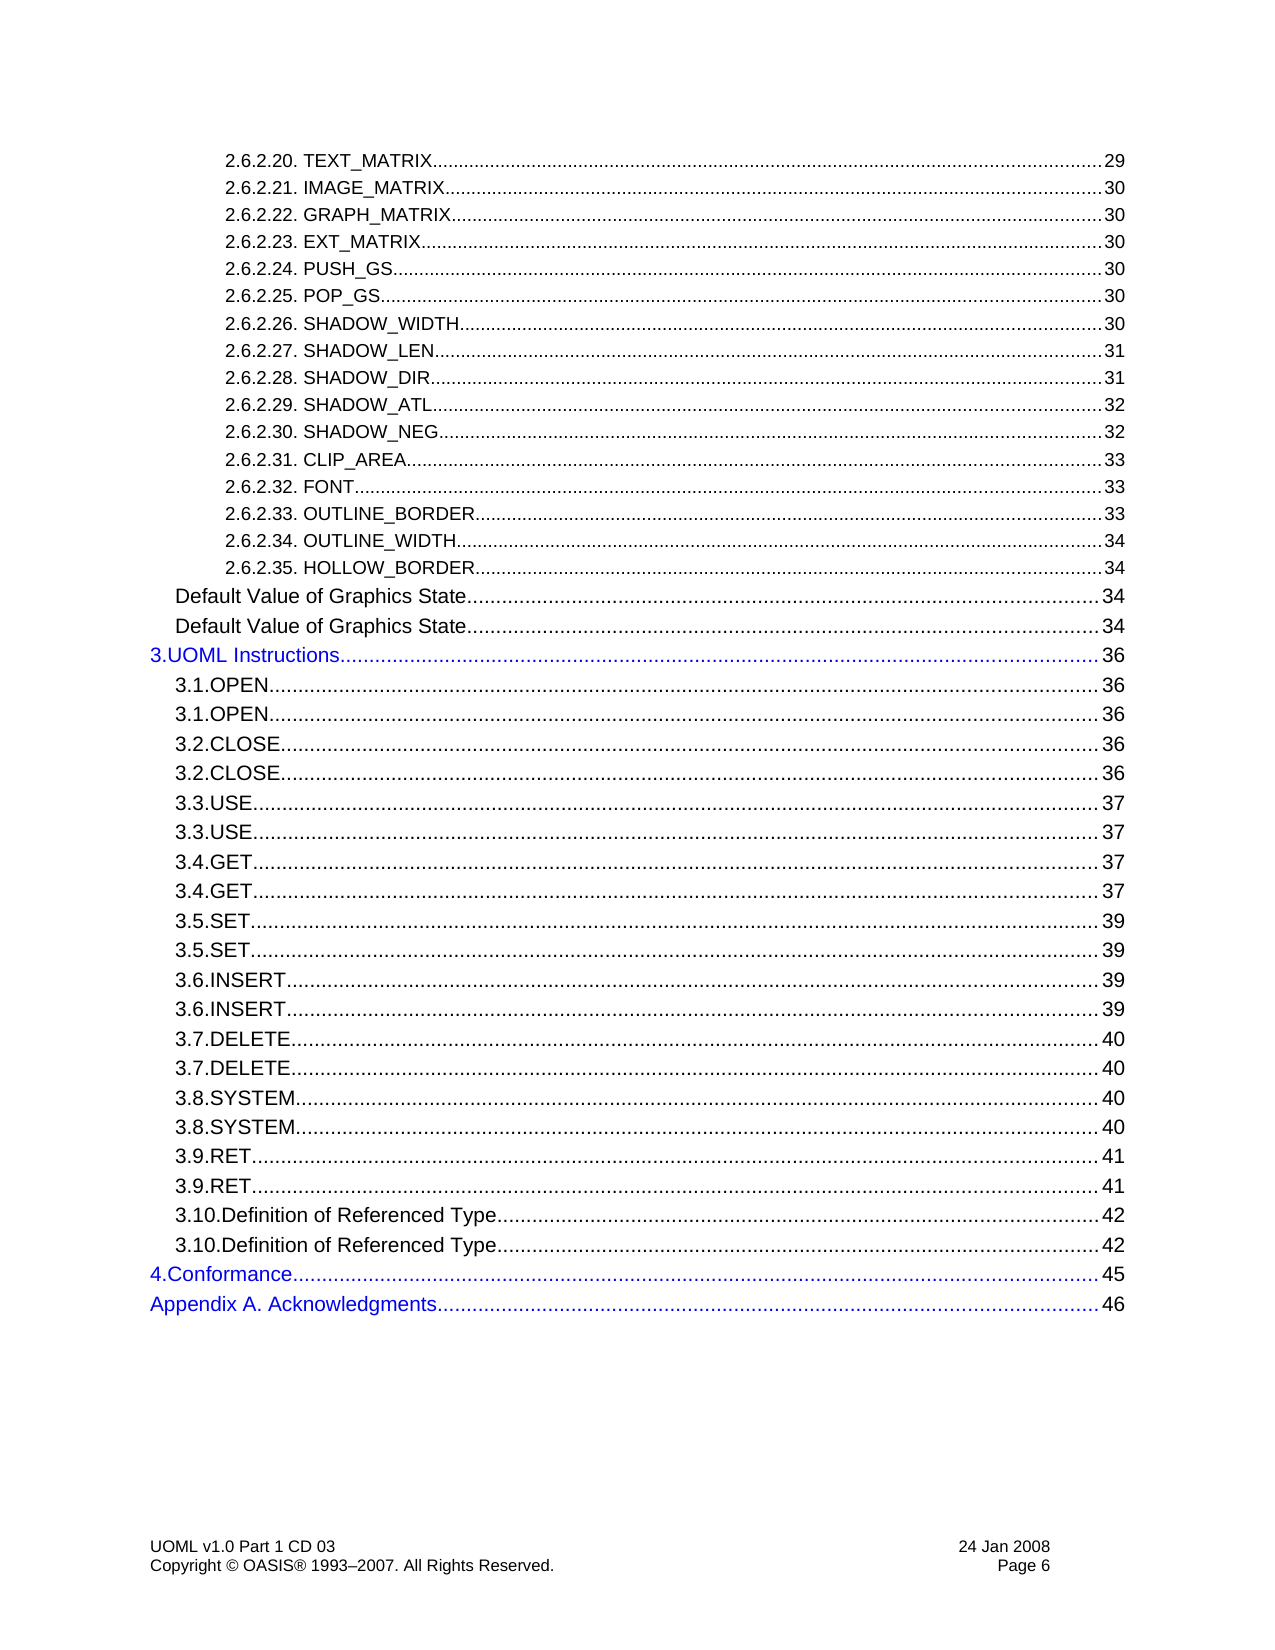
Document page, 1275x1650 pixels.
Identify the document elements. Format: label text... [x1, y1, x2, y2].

text 3.1.OPEN 36 [175, 673, 1125, 697]
text 3.7.DELETE 40 [175, 1057, 1125, 1080]
text 4.Conformance 45 [150, 1263, 1125, 1286]
text 3.9.RET 41 [175, 1145, 1125, 1168]
text 2.6.2.20. TEXT_MATRIX 29 [225, 150, 1125, 171]
text 3.8.SYSTEM 40 [175, 1086, 1125, 1109]
text 3.5.SET 39 [175, 909, 1125, 932]
text 3.6.INSERT 39 [175, 968, 1125, 991]
text 2.6.2.34. OUTLINE_WIDTH 34 [225, 531, 1125, 552]
text Default Value of Graphics State 34 [175, 614, 1125, 638]
text 3.8.SYSTEM 40 [175, 1116, 1125, 1139]
text 3.10.Definition of Referenced Type 42 [175, 1233, 1125, 1257]
text 3.4.GET 37 [175, 880, 1125, 903]
text Appendix A. Acknowledgments 46 [150, 1292, 1125, 1316]
text 3.10.Definition of Referenced Type 42 [175, 1204, 1125, 1227]
text 3.5.SET 39 [175, 939, 1125, 962]
text 2.6.2.33. OUTLINE_BORDER 33 [225, 503, 1125, 524]
text 3.3.USE 37 [175, 821, 1125, 844]
text 2.6.2.31. CLIP_AREA 33 [225, 449, 1125, 470]
text 3.4.GET 37 [175, 850, 1125, 873]
text 3.7.DELETE 40 [175, 1027, 1125, 1050]
text 2.6.2.29. SHADOW_ATL 32 [225, 395, 1125, 416]
text 2.6.2.25. POP_GS 30 [225, 286, 1125, 307]
text 3.9.RET 41 [175, 1174, 1125, 1198]
text 3.UOML Instructions 36 [150, 644, 1125, 667]
text 2.6.2.27. SHADOW_LEN 31 [225, 340, 1125, 361]
text Default Value of Graphics State 34 [175, 585, 1125, 608]
text 3.3.USE 37 [175, 791, 1125, 814]
text 2.6.2.24. PUSH_GS 30 [225, 259, 1125, 280]
text 3.6.INSERT 39 [175, 998, 1125, 1021]
text 2.6.2.26. SHADOW_WIDTH 30 [225, 313, 1125, 334]
text 2.6.2.30. SHADOW_NEG 32 [225, 422, 1125, 443]
text 2.6.2.21. IMAGE_MATRIX 30 [225, 177, 1125, 198]
text 2.6.2.35. HOLLOW_BORDER 34 [225, 558, 1125, 579]
text 2.6.2.28. SHADOW_DIR 31 [225, 367, 1125, 388]
text 2.6.2.32. FONT 33 [225, 476, 1125, 497]
text 2.6.2.22. GRAPH_MATRIX 30 [225, 204, 1125, 225]
text 3.1.OPEN 36 [175, 703, 1125, 726]
text 3.2.CLOSE 36 [175, 732, 1125, 756]
text 3.2.CLOSE 36 [175, 762, 1125, 785]
text 2.6.2.23. EXT_MATRIX 30 [225, 232, 1125, 252]
